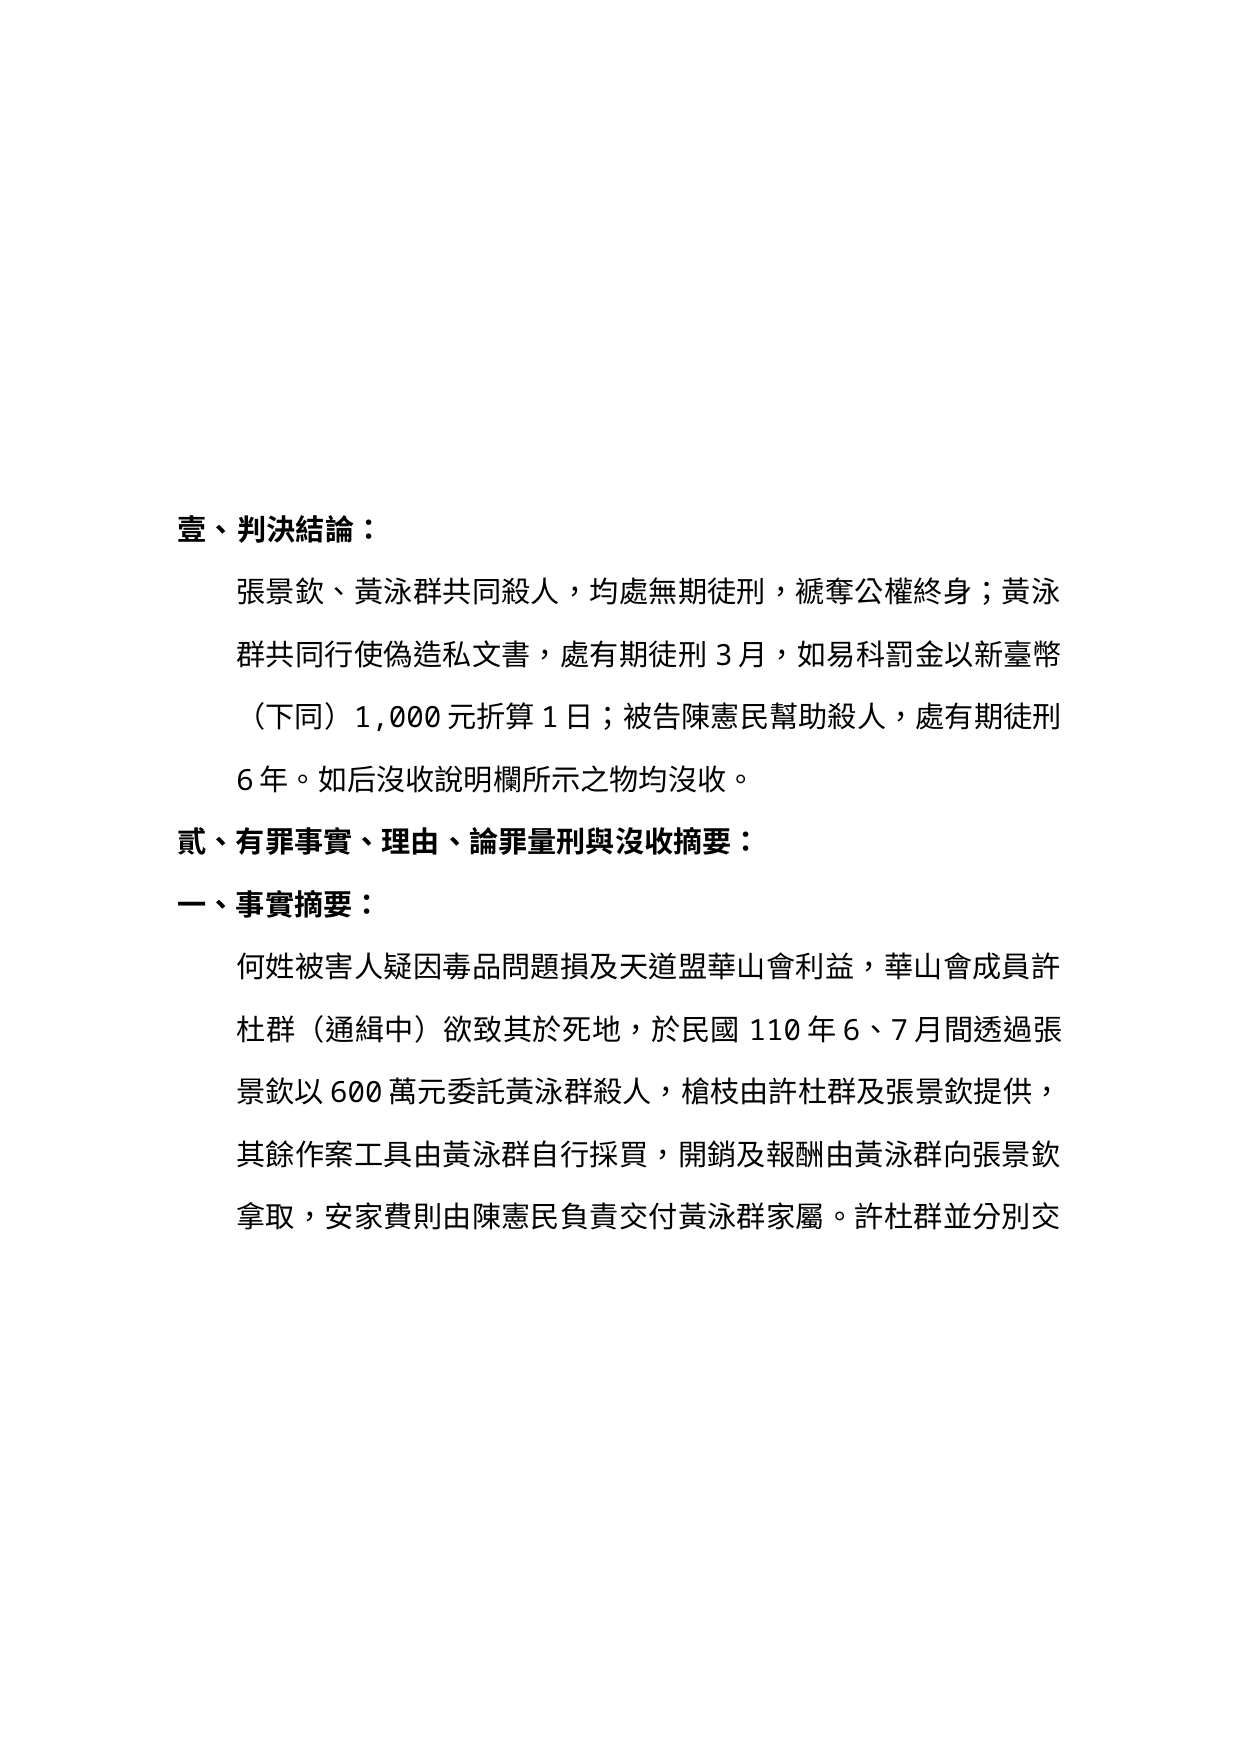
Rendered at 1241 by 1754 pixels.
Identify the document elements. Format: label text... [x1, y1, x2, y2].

text 張景欽、黃泳群共同殺人，均處無期徒刑，褫奪公權終身；黃泳群共同行使偽造私文書，處有期徒刑3月，如易科罰金以新臺幣（下同）1,000元折算1日；被告陳憲民幫助殺人，處有期徒刑6年。如后沒收說明欄所示之物均沒收。 [236, 548, 1063, 798]
text 貳、有罪事實、理由、論罪量刑與沒收摘要： [177, 798, 1063, 861]
text 一、事實摘要： [177, 861, 1063, 923]
text 何姓被害人疑因毒品問題損及天道盟華山會利益，華山會成員許杜群（通緝中）欲致其於死地，於民國110年6、7月間透過張景欽以600萬元委託黃泳群殺人，槍枝由許杜群及張景欽提供，其餘作案工具由黃泳群自行採買，開銷及報酬由黃泳群向張景欽拿取，安家費則由陳憲民負責交付黃泳群家屬。許杜群並分別交付衛星電話予張景欽、黃泳群，以供聯繫及躲避查緝。黃泳群依指示先購買汽車北上探勘，原擬作案用之槍枝及子彈（下稱A槍與子彈）由張景欽自不詳之人處取得，交付陳憲民保管，張景欽、黃泳群、陳憲民復於同年10月23日至墾丁某民宿附近之墳場試槍，確保作案順利。嗣黃泳群與其堂兄發生爭執而持槍滋事，A槍與子彈遭查扣，許杜群遂再提供作案槍枝與子彈（下稱B槍與子彈）予黃泳群，張景欽唯恐黃泳群再度持槍滋事，乃指示黃泳群將B槍與子彈藏放在張景欽家中。許杜群及張景欽見準備妥當，指示黃泳群於同年11月22日下手行兇，黃泳群於行兇前日晚間持許杜群交付之他人身分證，冒用他人名義，偽造他人簽名、指印，簽署汽車讓渡合約書，購得作案用汽車後，再至張景欽家中取出B槍與子彈及6萬元現金後，即駕車北上，於同年11月22日上午8時許，持槍朝被害人之頭、頸及胸部連開4槍，造成被害人死亡。案發後黃泳群潛逃出境遭遣返，張景欽於出境前在桃園國際機場遭拘提，並循線查獲陳憲民。 [236, 923, 1063, 1236]
list 判決結論： [177, 486, 1063, 548]
